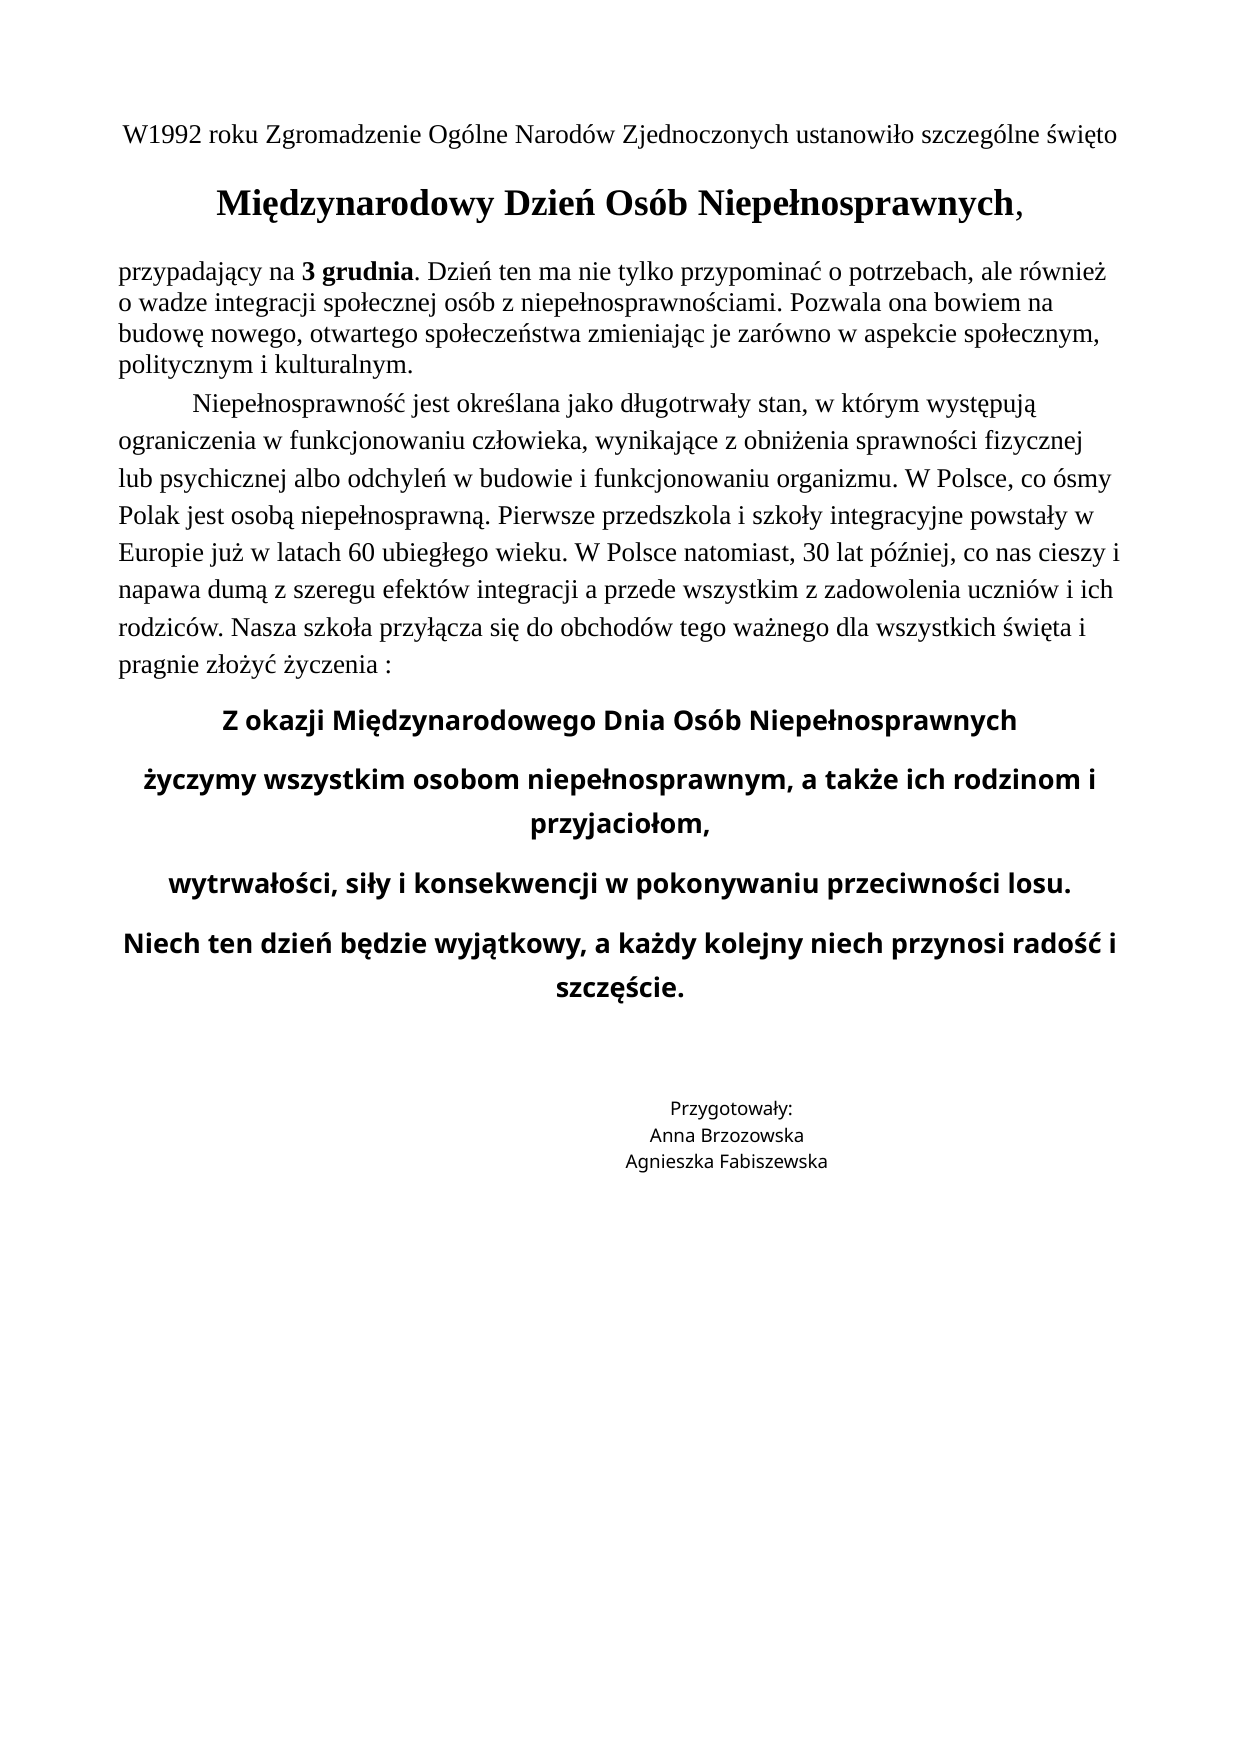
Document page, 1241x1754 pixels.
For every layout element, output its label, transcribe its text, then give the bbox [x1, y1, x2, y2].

text przypadający na 3 grudnia. Dzień ten ma nie tylko przypominać o potrzebach, ale również o wadze integracji społecznej osób z niepełnosprawnościami. Pozwala ona bowiem na budowę nowego, otwartego społeczeństwa zmieniając je zarówno w aspekcie społecznym, politycznym i kulturalnym. [118, 255, 1122, 379]
text Z okazji Międzynarodowego Dnia Osób Niepełnosprawnych [118, 701, 1122, 738]
text Międzynarodowy Dzień Osób Niepełnosprawnych, [118, 180, 1122, 223]
text Niech ten dzień będzie wyjątkowy, a każdy kolejny niech przynosi radość i szczęście. [118, 924, 1122, 1006]
text Przygotowały: [118, 1089, 1122, 1123]
text Agnieszka Fabiszewska [118, 1148, 1122, 1174]
text Niepełnosprawność jest określana jako długotrwały stan, w którym występują ograniczenia w funkcjonowaniu człowieka, wynikające z obniżenia sprawności fizycznej lub psychicznej albo odchyleń w budowie i funkcjonowaniu organizmu. W Polsce, co ósmy Polak jest osobą niepełnosprawną. Pierwsze przedszkola i szkoły integracyjne powstały w Europie już w latach 60 ubiegłego wieku. W Polsce natomiast, 30 lat później, co nas cieszy i napawa dumą z szeregu efektów integracji a przede wszystkim z zadowolenia uczniów i ich rodziców. Nasza szkoła przyłącza się do obchodów tego ważnego dla wszystkich święta i pragnie złożyć życzenia : [118, 387, 1122, 679]
text życzymy wszystkim osobom niepełnosprawnym, a także ich rodzinom i przyjaciołom, [118, 761, 1122, 842]
text wytrwałości, siły i konsekwencji w pokonywaniu przeciwności losu. [118, 865, 1122, 902]
text W1992 roku Zgromadzenie Ogólne Narodów Zjednoczonych ustanowiło szczególne święto [118, 118, 1122, 149]
text Anna Brzozowska [118, 1123, 1122, 1148]
